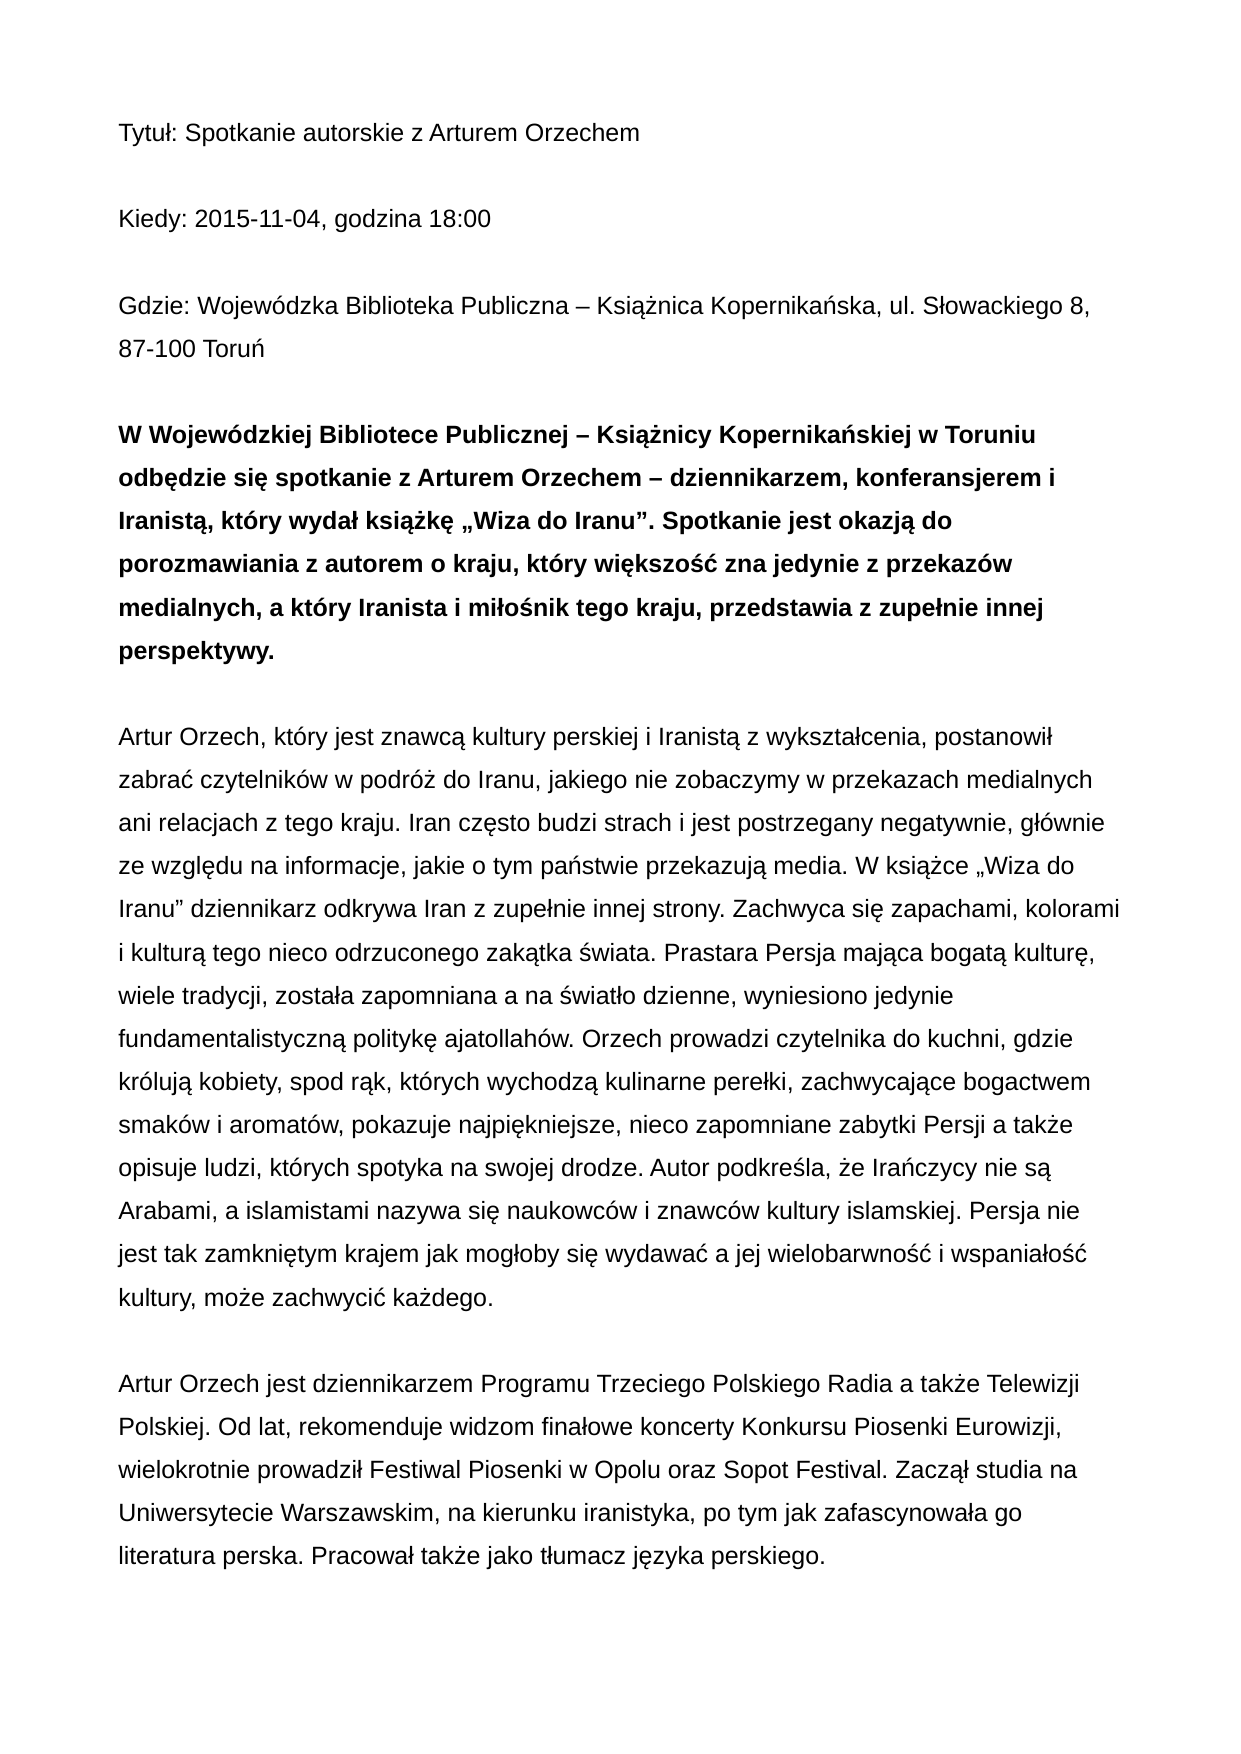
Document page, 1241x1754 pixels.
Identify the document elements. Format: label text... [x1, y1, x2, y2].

text Kiedy: 2015-11-04, godzina 18:00 [118, 204, 1122, 233]
text Artur Orzech, który jest znawcą kultury perskiej i Iranistą z wykształcenia, postanowił zabrać czytelników w podróż do Iranu, jakiego nie zobaczymy w przekazach medialnych ani relacjach z tego kraju. Iran często budzi strach i jest postrzegany negatywnie, głównie ze względu na informacje, jakie o tym państwie przekazują media. W książce „Wiza do Iranu” dziennikarz odkrywa Iran z zupełnie innej strony. Zachwyca się zapachami, kolorami i kulturą tego nieco odrzuconego zakątka świata. Prastara Persja mająca bogatą kulturę, wiele tradycji, została zapomniana a na światło dzienne, wyniesiono jedynie fundamentalistyczną politykę ajatollahów. Orzech prowadzi czytelnika do kuchni, gdzie królują kobiety, spod rąk, których wychodzą kulinarne perełki, zachwycające bogactwem smaków i aromatów, pokazuje najpiękniejsze, nieco zapomniane zabytki Persji a także opisuje ludzi, których spotyka na swojej drodze. Autor podkreśla, że Irańczycy nie są Arabami, a islamistami nazywa się naukowców i znawców kultury islamskiej. Persja nie jest tak zamkniętym krajem jak mogłoby się wydawać a jej wielobarwność i wspaniałość kultury, może zachwycić każdego. [118, 722, 1122, 1311]
text Artur Orzech jest dziennikarzem Programu Trzeciego Polskiego Radia a także Telewizji Polskiej. Od lat, rekomenduje widzom finałowe koncerty Konkursu Piosenki Eurowizji, wielokrotnie prowadził Festiwal Piosenki w Opolu oraz Sopot Festival. Zaczął studia na Uniwersytecie Warszawskim, na kierunku iranistyka, po tym jak zafascynowała go literatura perska. Pracował także jako tłumacz języka perskiego. [118, 1369, 1122, 1570]
text Gdzie: Wojewódzka Biblioteka Publiczna – Książnica Kopernikańska, ul. Słowackiego 8, 87-100 Toruń [118, 291, 1122, 362]
text Tytuł: Spotkanie autorskie z Arturem Orzechem [118, 118, 1122, 147]
text W Wojewódzkiej Bibliotece Publicznej – Książnicy Kopernikańskiej w Toruniu odbędzie się spotkanie z Arturem Orzechem – dziennikarzem, konferansjerem i Iranistą, który wydał książkę „Wiza do Iranu”. Spotkanie jest okazją do porozmawiania z autorem o kraju, który większość zna jedynie z przekazów medialnych, a który Iranista i miłośnik tego kraju, przedstawia z zupełnie innej perspektywy. [118, 420, 1122, 664]
